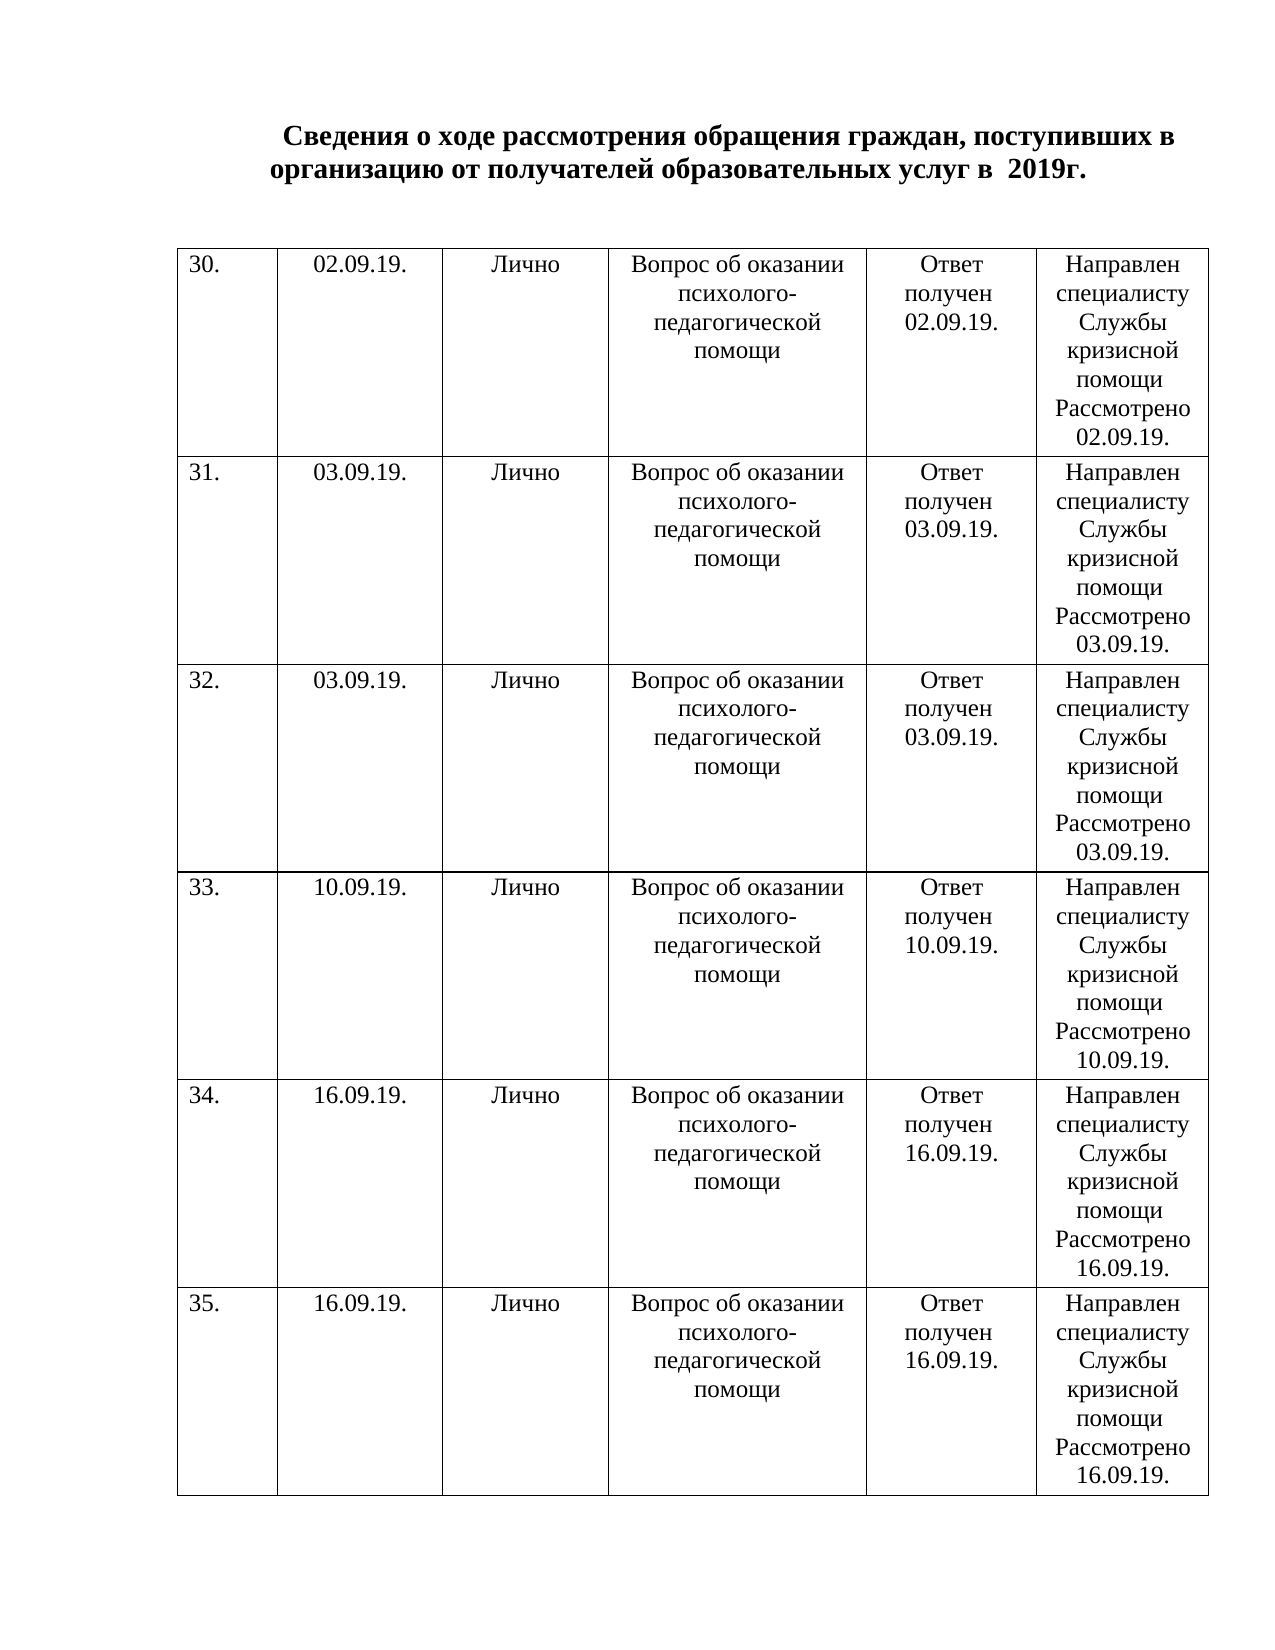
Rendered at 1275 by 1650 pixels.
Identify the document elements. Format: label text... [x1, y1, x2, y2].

table_cell Ответ получен 03.09.19. [867, 665, 1036, 871]
table_cell Лично [443, 1288, 608, 1494]
table_cell 32. [178, 665, 277, 871]
table_cell Направлен специалисту Службы кризисной помощи Рассмотрено 03.09.19. [1037, 457, 1208, 664]
table_cell Ответ получен 16.09.19. [867, 1288, 1036, 1494]
table_cell Вопрос об оказании психолого-педагогической помощи [609, 1080, 866, 1287]
table_cell Ответ получен 03.09.19. [867, 457, 1036, 664]
table_cell Направлен специалисту Службы кризисной помощи Рассмотрено 02.09.19. [1037, 249, 1208, 456]
table_cell Направлен специалисту Службы кризисной помощи Рассмотрено 10.09.19. [1037, 873, 1208, 1079]
table_cell 35. [178, 1288, 277, 1494]
table_cell Лично [443, 249, 608, 456]
table_cell Ответ получен 10.09.19. [867, 873, 1036, 1079]
table_cell Лично [443, 457, 608, 664]
table_cell Вопрос об оказании психолого-педагогической помощи [609, 873, 866, 1079]
table_cell 33. [178, 873, 277, 1079]
table_cell 31. [178, 457, 277, 664]
table_cell 03.09.19. [278, 665, 442, 871]
table_cell Лично [443, 665, 608, 871]
table_cell Лично [443, 873, 608, 1079]
table_cell Вопрос об оказании психолого-педагогической помощи [609, 1288, 866, 1494]
table_cell 16.09.19. [278, 1288, 442, 1494]
table_cell Лично [443, 1080, 608, 1287]
table_cell 10.09.19. [278, 873, 442, 1079]
table_cell 34. [178, 1080, 277, 1287]
table_cell Вопрос об оказании психолого-педагогической помощи [609, 457, 866, 664]
table_cell Ответ получен 16.09.19. [867, 1080, 1036, 1287]
table_cell Вопрос об оказании психолого-педагогической помощи [609, 665, 866, 871]
table_cell 30. [178, 249, 277, 456]
table_cell Направлен специалисту Службы кризисной помощи Рассмотрено 16.09.19. [1037, 1080, 1208, 1287]
table_cell Направлен специалисту Службы кризисной помощи Рассмотрено 16.09.19. [1037, 1288, 1208, 1494]
table_cell 03.09.19. [278, 457, 442, 664]
table_cell Ответ получен 02.09.19. [867, 249, 1036, 456]
table_cell 16.09.19. [278, 1080, 442, 1287]
table_cell Вопрос об оказании психолого-педагогической помощи [609, 249, 866, 456]
table_cell 02.09.19. [278, 249, 442, 456]
table_cell Направлен специалисту Службы кризисной помощи Рассмотрено 03.09.19. [1037, 665, 1208, 871]
